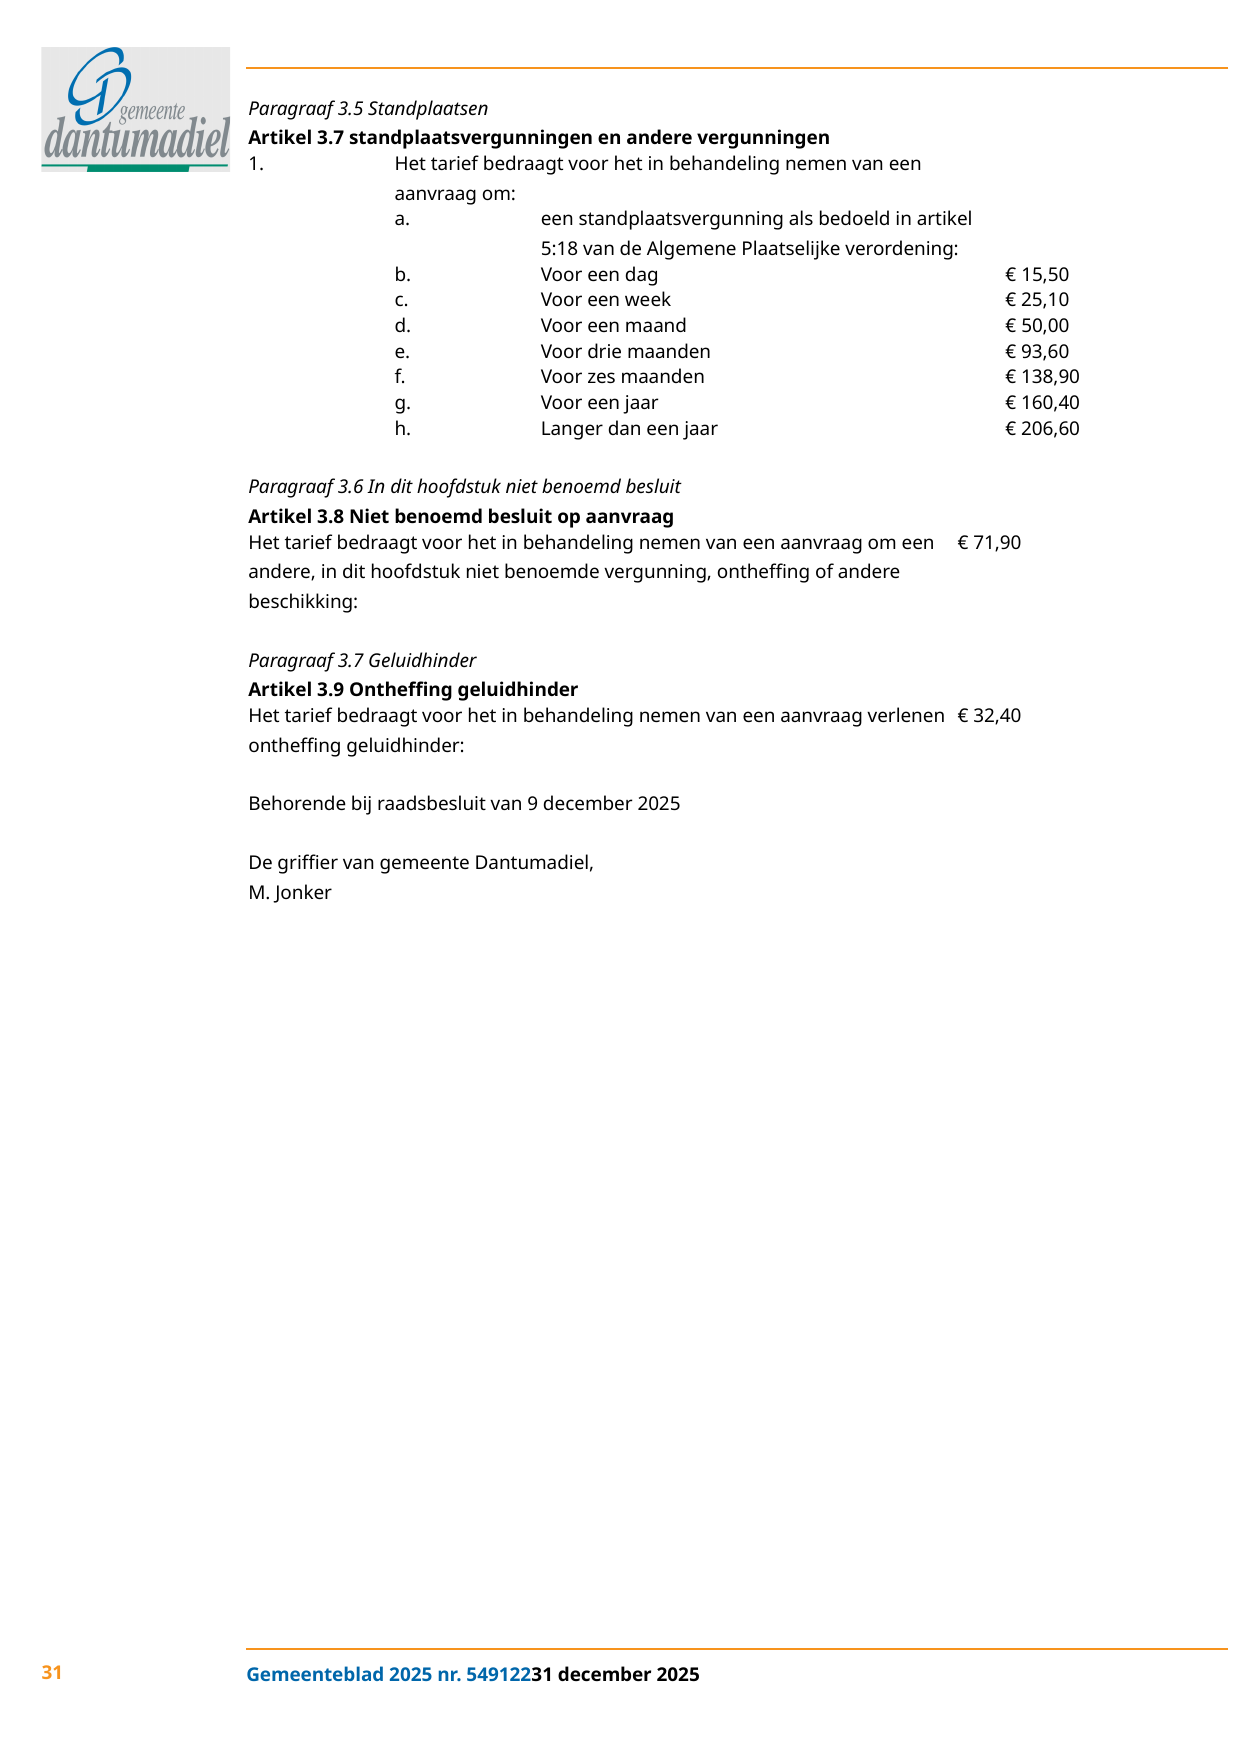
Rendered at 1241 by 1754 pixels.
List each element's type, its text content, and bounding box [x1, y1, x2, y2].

text De griffier van gemeente Dantumadiel, [248, 849, 1152, 875]
table_cell € 50,00 [1005, 312, 1152, 338]
table_header [958, 504, 1152, 529]
table_cell [1005, 150, 1152, 206]
table_header [958, 677, 1152, 702]
table_cell a. [394, 206, 541, 261]
table_cell d. [394, 312, 541, 338]
table_cell Voor een week [541, 287, 1005, 312]
table_cell b. [394, 261, 541, 287]
table_cell € 93,60 [1005, 338, 1152, 364]
table_cell Voor zes maanden [541, 364, 1005, 389]
table_cell [1005, 206, 1152, 261]
table_cell Het tarief bedraagt voor het in behandeling nemen van een aanvraag om: [394, 150, 1005, 206]
table_cell h. [394, 415, 541, 441]
table_cell Voor een dag [541, 261, 1005, 287]
table_cell [248, 312, 394, 338]
table_cell € 15,50 [1005, 261, 1152, 287]
table_cell g. [394, 390, 541, 415]
table_header Artikel 3.9 Ontheffing geluidhinder [248, 677, 957, 702]
table_header Artikel 3.7 standplaatsvergunningen en andere vergunningen [248, 125, 1005, 150]
table_cell [248, 261, 394, 287]
table_cell [248, 364, 394, 389]
table_cell € 206,60 [1005, 415, 1152, 441]
table_cell Het tarief bedraagt voor het in behandeling nemen van een aanvraag verlenen ontheffing geluidhinder: [248, 702, 957, 758]
table_cell Langer dan een jaar [541, 415, 1005, 441]
table_header Artikel 3.8 Niet benoemd besluit op aanvraag [248, 504, 957, 529]
table_cell € 160,40 [1005, 390, 1152, 415]
table_cell [248, 415, 394, 441]
text Behorende bij raadsbesluit van 9 december 2025 [248, 790, 1152, 816]
table_cell Voor een jaar [541, 390, 1005, 415]
table_header [1005, 125, 1152, 150]
picture [41, 47, 231, 172]
table_cell f. [394, 364, 541, 389]
table_cell € 71,90 [958, 529, 1152, 614]
text M. Jonker [248, 879, 1152, 905]
table_cell [248, 390, 394, 415]
table_cell € 25,10 [1005, 287, 1152, 312]
table_cell € 138,90 [1005, 364, 1152, 389]
table_cell € 32,40 [958, 702, 1152, 758]
text Paragraaf 3.5 Standplaatsen [248, 95, 1152, 121]
table_cell c. [394, 287, 541, 312]
table_cell een standplaatsvergunning als bedoeld in artikel 5:18 van de Algemene Plaatselijke verordening: [541, 206, 1005, 261]
text Paragraaf 3.7 Geluidhinder [248, 647, 1152, 673]
table_cell 1. [248, 150, 394, 206]
text Paragraaf 3.6 In dit hoofdstuk niet benoemd besluit [248, 474, 1152, 499]
table_cell Voor een maand [541, 312, 1005, 338]
table_cell [248, 206, 394, 261]
table_cell Het tarief bedraagt voor het in behandeling nemen van een aanvraag om een andere, in dit hoofdstuk niet benoemde vergunning, ontheffing of andere beschikking: [248, 529, 957, 614]
table_cell e. [394, 338, 541, 364]
table_cell [248, 287, 394, 312]
table_cell Voor drie maanden [541, 338, 1005, 364]
table_cell [248, 338, 394, 364]
